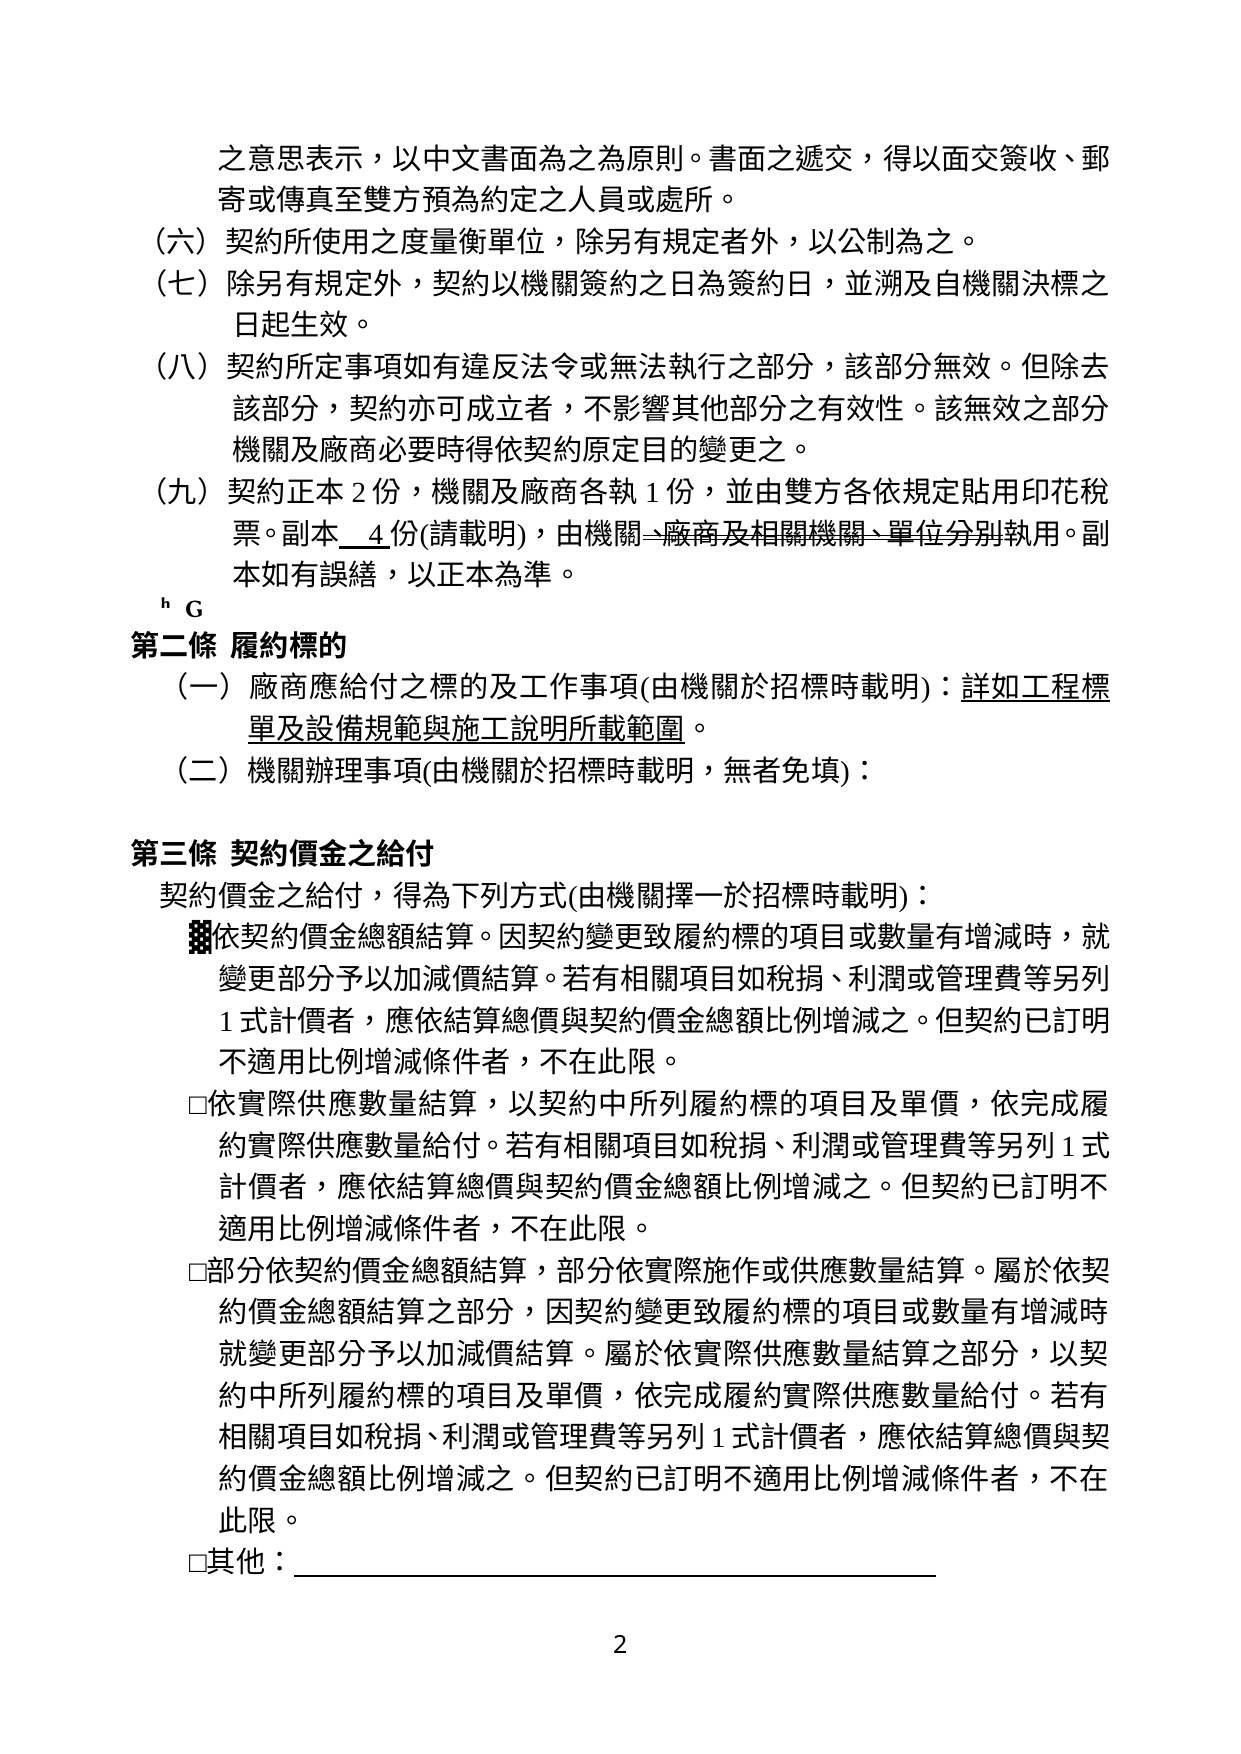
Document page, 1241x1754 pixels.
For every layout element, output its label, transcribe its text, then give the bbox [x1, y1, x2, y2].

text □依實際供應數量結算，以契約中所列履約標的項目及單價，依完成履約實際供應數量給付。若有相關項目如稅捐、利潤或管理費等另列1式計價者，應依結算總價與契約價金總額比例增減之。但契約已訂明不適用比例增減條件者，不在此限。 [189, 1081, 1110, 1248]
text （一）廠商應給付之標的及工作事項(由機關於招標時載明)：詳如工程標單及設備規範與施工說明所載範圍。 [159, 664, 1110, 748]
text ▓依契約價金總額結算。因契約變更致履約標的項目或數量有增減時，就變更部分予以加減價結算。若有相關項目如稅捐、利潤或管理費等另列1式計價者，應依結算總價與契約價金總額比例增減之。但契約已訂明不適用比例增減條件者，不在此限。 [189, 914, 1110, 1081]
text （七）除另有規定外，契約以機關簽約之日為簽約日，並溯及自機關決標之日起生效。 [130, 261, 1110, 344]
text （八）契約所定事項如有違反法令或無法執行之部分，該部分無效。但除去該部分，契約亦可成立者，不影響其他部分之有效性。該無效之部分，機關及廠商必要時得依契約原定目的變更之。 [130, 344, 1110, 469]
text 契約價金之給付，得為下列方式(由機關擇一於招標時載明)： [159, 873, 1110, 914]
text （二）機關辦理事項(由機關於招標時載明，無者免填)： [159, 748, 1110, 789]
text  [159, 594, 1110, 623]
text 第二條 履約標的 [130, 623, 1110, 664]
text □部分依契約價金總額結算，部分依實際施作或供應數量結算。屬於依契約價金總額結算之部分，因契約變更致履約標的項目或數量有增減時，就變更部分予以加減價結算。屬於依實際供應數量結算之部分，以契約中所列履約標的項目及單價，依完成履約實際供應數量給付。若有相關項目如稅捐、利潤或管理費等另列1式計價者，應依結算總價與契約價金總額比例增減之。但契約已訂明不適用比例增減條件者，不在此限。 [189, 1248, 1110, 1539]
text 之意思表示，以中文書面為之為原則。書面之遞交，得以面交簽收、郵寄或傳真至雙方預為約定之人員或處所。 [188, 136, 1110, 219]
text □其他： [189, 1539, 1110, 1581]
text （六）契約所使用之度量衡單位，除另有規定者外，以公制為之。 [130, 219, 1110, 261]
text （九）契約正本2份，機關及廠商各執1份，並由雙方各依規定貼用印花稅票。副本 4 份(請載明)，由機關、廠商及相關機關、單位分別執用。副本如有誤繕，以正本為準。 [130, 469, 1110, 594]
text 第三條 契約價金之給付 [130, 831, 1110, 873]
